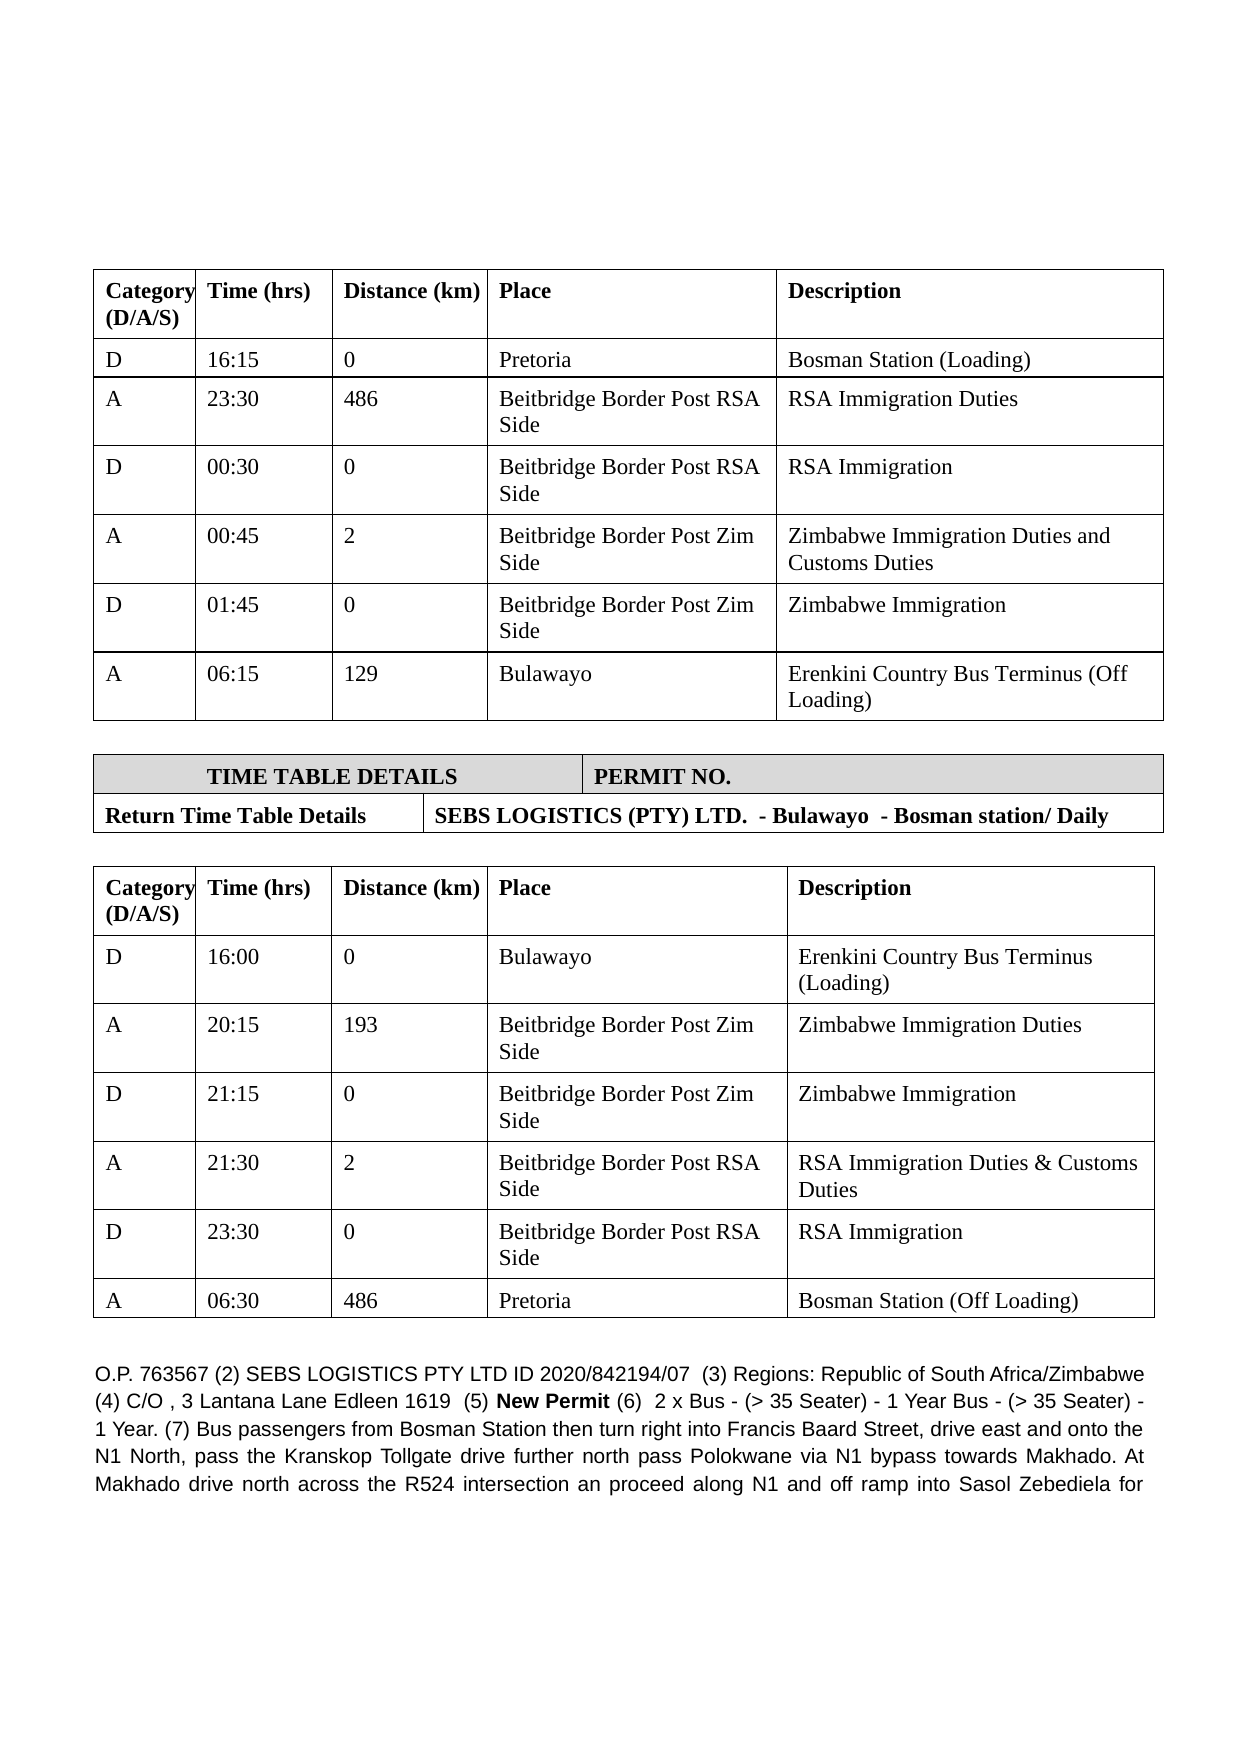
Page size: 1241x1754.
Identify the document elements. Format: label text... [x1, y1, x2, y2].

table_cell 06:30 [196, 1279, 331, 1317]
table_cell Zimbabwe Immigration Duties and Customs Duties [777, 515, 1163, 583]
table_cell 0 [332, 936, 487, 1003]
table_cell Zimbabwe Immigration Duties [788, 1004, 1154, 1072]
table_cell 06:15 [196, 653, 332, 720]
table_cell 0 [333, 584, 487, 651]
table_cell Beitbridge Border Post RSA Side [488, 1210, 787, 1278]
table_cell Erenkini Country Bus Terminus (Loading) [788, 936, 1154, 1003]
table_cell 0 [333, 446, 487, 514]
table_cell Beitbridge Border Post Zim Side [488, 1004, 787, 1072]
table_cell D [94, 584, 195, 651]
table_cell Beitbridge Border Post RSA Side [488, 378, 776, 445]
table_cell D [94, 1073, 195, 1141]
table_cell RSA Immigration [777, 446, 1163, 514]
table_cell Pretoria [488, 339, 776, 376]
table_cell 486 [333, 378, 487, 445]
table_cell A [94, 378, 195, 445]
table_header Description [788, 867, 1154, 934]
table_cell Beitbridge Border Post Zim Side [488, 1073, 787, 1141]
table_header Time (hrs) [196, 867, 331, 934]
table_header Category (D/A/S) [94, 867, 195, 934]
table_cell 0 [333, 339, 487, 376]
table_cell 129 [333, 653, 487, 720]
table_cell Bulawayo [488, 936, 787, 1003]
table_cell 21:30 [196, 1142, 331, 1209]
table_cell RSA Immigration [788, 1210, 1154, 1278]
table_header Place [488, 867, 787, 934]
table_cell A [94, 1142, 195, 1209]
table_cell D [94, 446, 195, 514]
table_header Time (hrs) [196, 270, 332, 338]
table_cell D [94, 936, 195, 1003]
table_cell RSA Immigration Duties & Customs Duties [788, 1142, 1154, 1209]
table_cell SEBS LOGISTICS (PTY) LTD. - Bulawayo - Bosman station/ Daily [424, 794, 1163, 832]
table_cell 0 [332, 1210, 487, 1278]
table_cell 01:45 [196, 584, 332, 651]
table_cell D [94, 1210, 195, 1278]
table_header TIME TABLE DETAILS [94, 755, 582, 793]
table_cell Erenkini Country Bus Terminus (Off Loading) [777, 653, 1163, 720]
table_cell 16:15 [196, 339, 332, 376]
table_cell D [94, 339, 195, 376]
table_header PERMIT NO. [583, 755, 1163, 793]
table_cell Pretoria [488, 1279, 787, 1317]
table_header Place [488, 270, 776, 338]
table_cell 00:45 [196, 515, 332, 583]
table_header Category (D/A/S) [94, 270, 195, 338]
table_cell 486 [332, 1279, 487, 1317]
table_header Distance (km) [332, 867, 487, 934]
table_header Description [777, 270, 1163, 338]
table_cell Beitbridge Border Post RSA Side [488, 446, 776, 514]
table_cell A [94, 1004, 195, 1072]
table_cell 23:30 [196, 378, 332, 445]
table_cell A [94, 653, 195, 720]
table_cell 0 [332, 1073, 487, 1141]
table_cell 2 [332, 1142, 487, 1209]
table_cell Zimbabwe Immigration [788, 1073, 1154, 1141]
table_cell A [94, 1279, 195, 1317]
table_cell Return Time Table Details [94, 794, 423, 832]
table_cell Beitbridge Border Post RSA Side [488, 1142, 787, 1209]
table_header Distance (km) [333, 270, 487, 338]
table_cell RSA Immigration Duties [777, 378, 1163, 445]
table_cell 16:00 [196, 936, 331, 1003]
table_cell Beitbridge Border Post Zim Side [488, 515, 776, 583]
table_cell 21:15 [196, 1073, 331, 1141]
table_cell 20:15 [196, 1004, 331, 1072]
table_cell A [94, 515, 195, 583]
table_cell 23:30 [196, 1210, 331, 1278]
table_cell 00:30 [196, 446, 332, 514]
table_cell Zimbabwe Immigration [777, 584, 1163, 651]
table_cell 2 [333, 515, 487, 583]
table_cell 193 [332, 1004, 487, 1072]
table_cell Beitbridge Border Post Zim Side [488, 584, 776, 651]
text O.P. 763567 (2) SEBS LOGISTICS PTY LTD ID 2020/842194/07 (3) Regions: Republic of South Africa/Zimbabwe (4) C/O , 3 Lantana Lane Edleen 1619 (5) New Permit (6) 2 x Bus - (> 35 Seater) - 1 Year Bus - (> 35 Seater) - 1 Year. (7) Bus passengers from Bosman Station then turn right into Francis Baard Street, drive east and onto the N1 North, pass the Kranskop Tollgate drive further north pass Polokwane via N1 bypass towards Makhado. At Makhado drive north across the R524 intersection an proceed along N1 and off ramp into Sasol Zebediela for [94, 1362, 1146, 1496]
table_cell Bulawayo [488, 653, 776, 720]
table_cell Bosman Station (Off Loading) [788, 1279, 1154, 1317]
table_cell Bosman Station (Loading) [777, 339, 1163, 376]
